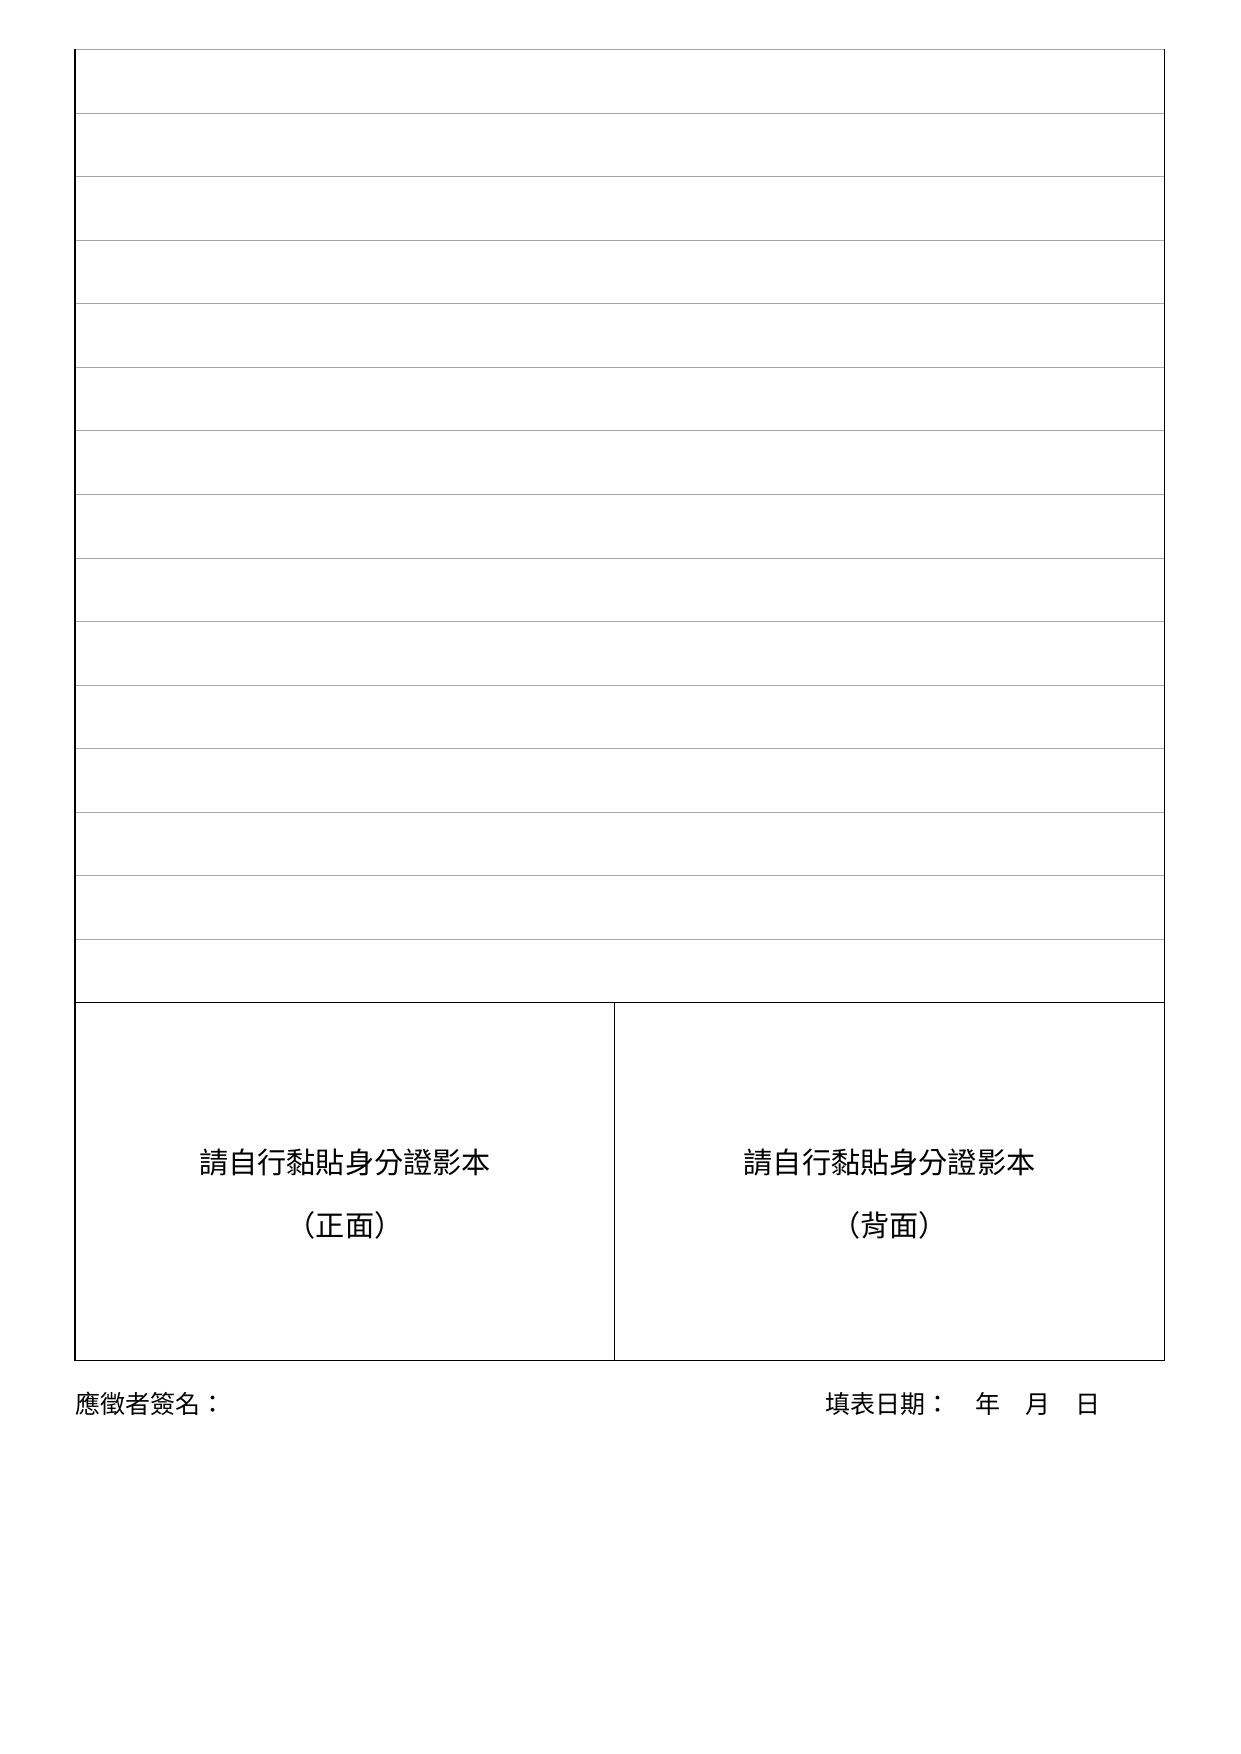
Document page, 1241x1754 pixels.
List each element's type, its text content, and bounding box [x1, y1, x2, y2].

table_cell [76, 368, 1164, 430]
table_cell [76, 495, 1164, 557]
table_cell [76, 559, 1164, 621]
table_cell 請自行黏貼身分證影本 （背面） [615, 1003, 1164, 1360]
table_cell [76, 749, 1164, 812]
table_cell [76, 622, 1164, 684]
table_cell [76, 177, 1164, 240]
table_cell [76, 876, 1164, 939]
table_cell [76, 431, 1164, 494]
table_cell 請自行黏貼身分證影本 （正面） [76, 1003, 614, 1360]
table_cell [76, 50, 1164, 113]
table_cell [76, 304, 1164, 367]
table_cell [76, 114, 1164, 176]
table_cell [76, 813, 1164, 875]
table_cell [76, 940, 1164, 1002]
table_cell [76, 241, 1164, 303]
table_cell [76, 686, 1164, 748]
text 應徵者簽名： 填表日期： 年 月 日 [75, 1361, 1165, 1423]
